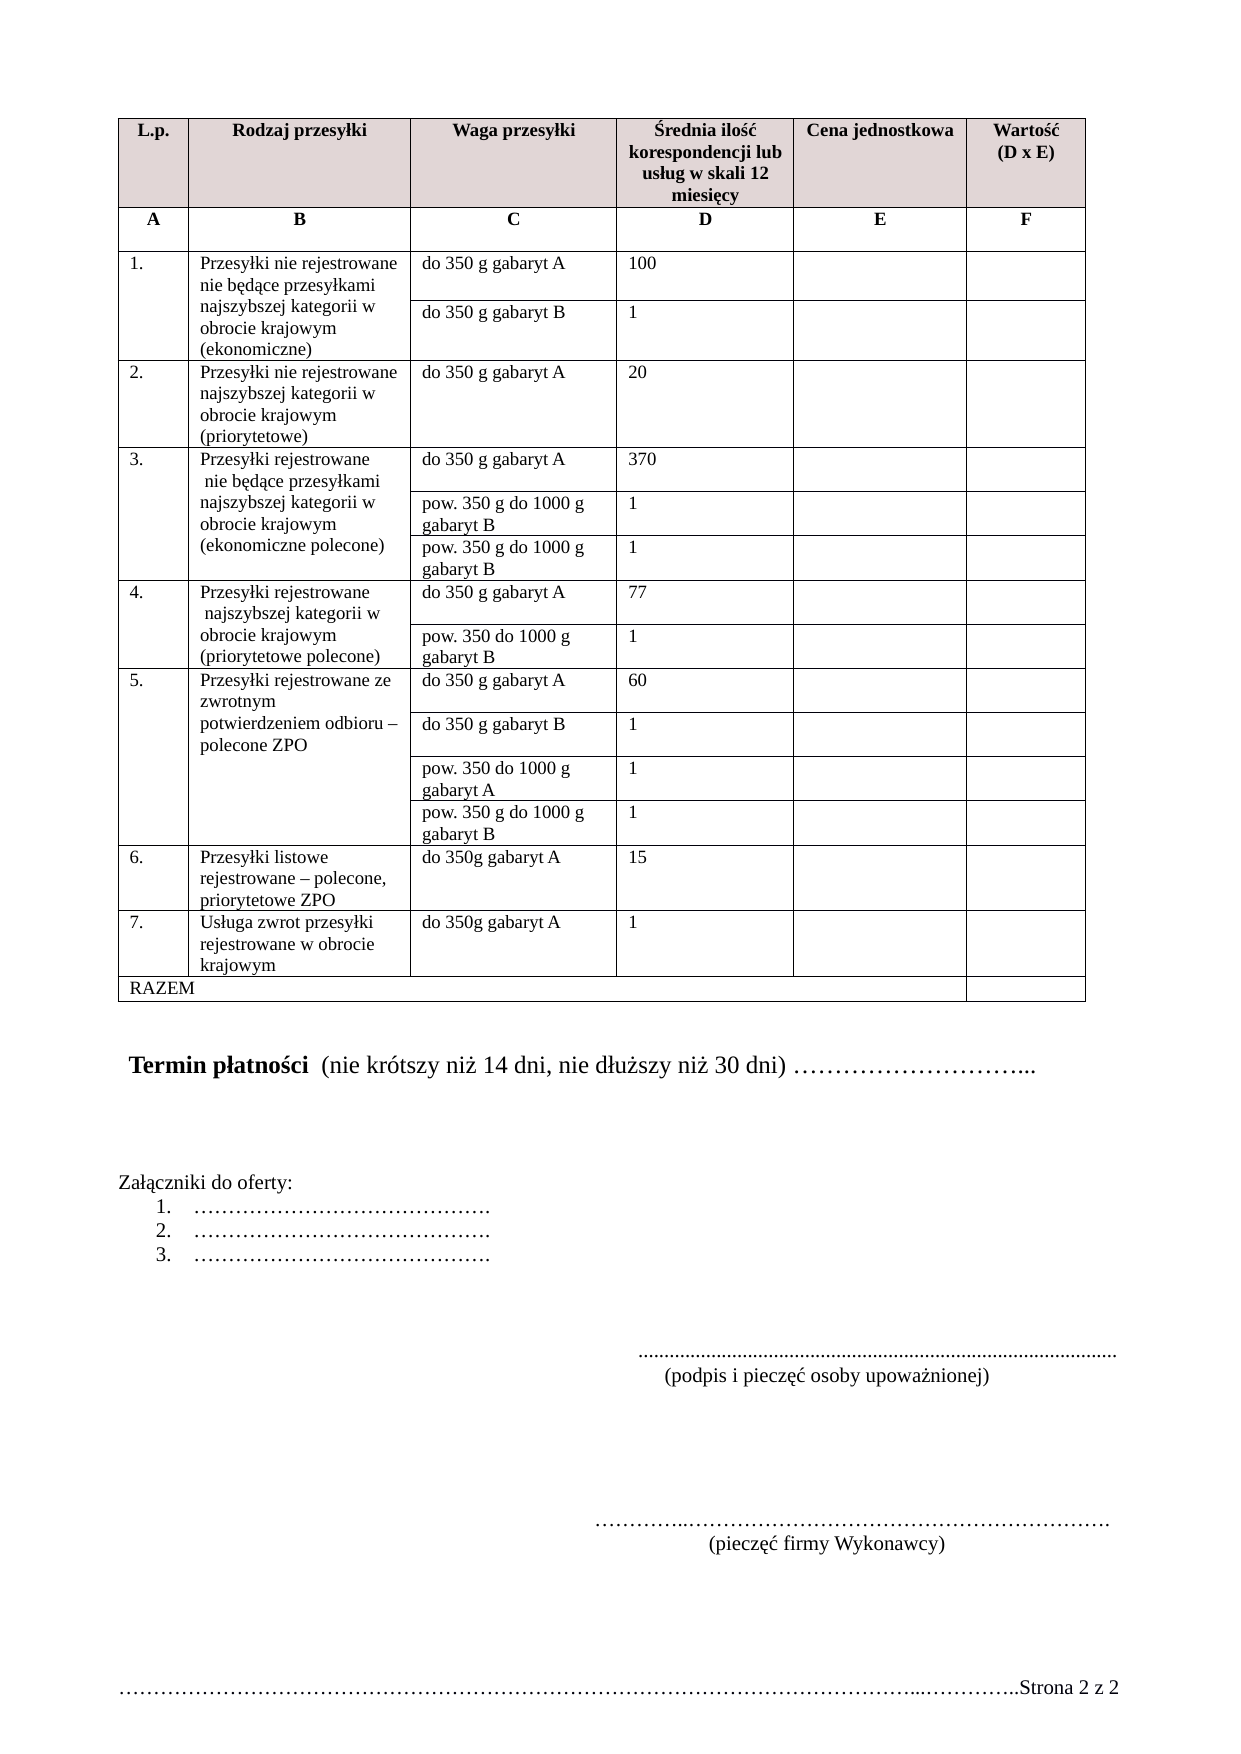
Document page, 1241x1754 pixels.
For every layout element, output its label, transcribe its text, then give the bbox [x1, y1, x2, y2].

table_cell 2. [119, 361, 188, 447]
table_cell do 350 g gabaryt A [411, 581, 616, 624]
table_cell 15 [617, 846, 793, 910]
table_cell E [794, 208, 966, 251]
table_cell 1. [119, 252, 188, 360]
table_cell [967, 713, 1085, 756]
table_cell A [119, 208, 188, 251]
table_cell Przesyłki rejestrowane nie będące przesyłkami najszybszej kategorii w obrocie krajowym (ekonomiczne polecone) [189, 448, 410, 579]
table_cell [794, 581, 966, 624]
table_cell [967, 301, 1085, 360]
table_cell [794, 846, 966, 910]
text Termin płatności (nie krótszy niż 14 dni, nie dłuższy niż 30 dni) ………………………... [128, 1050, 1122, 1079]
text (podpis i pieczęć osoby upoważnionej) [532, 1362, 1122, 1387]
list ……………………………………. [156, 1194, 1122, 1218]
table_cell [794, 252, 966, 299]
table_header Waga przesyłki [411, 119, 616, 207]
table_header Cena jednostkowa [794, 119, 966, 207]
table_cell [967, 669, 1085, 712]
text ……………………………………………………………………………………………………...…………..Strona 2 z 2 [118, 1675, 1122, 1699]
table_cell do 350 g gabaryt A [411, 448, 616, 491]
table_cell [794, 361, 966, 447]
table_header Wartość (D x E) [967, 119, 1085, 207]
table_cell 1 [617, 625, 793, 668]
table_cell 1 [617, 911, 793, 976]
list ……………………………………. [156, 1242, 1122, 1266]
table_cell 77 [617, 581, 793, 624]
table_cell pow. 350 do 1000 g gabaryt B [411, 625, 616, 668]
table_cell 4. [119, 581, 188, 668]
table_cell [967, 846, 1085, 910]
table_cell [967, 492, 1085, 535]
table_cell do 350 g gabaryt B [411, 713, 616, 756]
table_cell 1 [617, 492, 793, 535]
table_cell [794, 713, 966, 756]
text ............................................................................................ [118, 1338, 1122, 1362]
table_cell [967, 536, 1085, 579]
table_cell B [189, 208, 410, 251]
table_cell Usługa zwrot przesyłki rejestrowane w obrocie krajowym [189, 911, 410, 976]
table_cell 1 [617, 301, 793, 360]
table_cell [967, 977, 1085, 1001]
table_cell do 350 g gabaryt A [411, 361, 616, 447]
table_cell [967, 911, 1085, 976]
table_cell [794, 492, 966, 535]
table_cell pow. 350 g do 1000 g gabaryt B [411, 536, 616, 579]
table_cell [794, 757, 966, 800]
table_cell [967, 448, 1085, 491]
table_cell [967, 625, 1085, 668]
table_cell 5. [119, 669, 188, 844]
table_cell D [617, 208, 793, 251]
table_cell [794, 911, 966, 976]
table_cell [967, 581, 1085, 624]
table_cell [794, 301, 966, 360]
table_cell 370 [617, 448, 793, 491]
table_cell Przesyłki rejestrowane ze zwrotnym potwierdzeniem odbioru – polecone ZPO [189, 669, 410, 844]
table_cell do 350g gabaryt A [411, 846, 616, 910]
table_cell pow. 350 g do 1000 g gabaryt B [411, 492, 616, 535]
table_cell 7. [119, 911, 188, 976]
table_cell pow. 350 do 1000 g gabaryt A [411, 757, 616, 800]
table_cell C [411, 208, 616, 251]
table_cell 6. [119, 846, 188, 910]
table_cell Przesyłki rejestrowane najszybszej kategorii w obrocie krajowym (priorytetowe polecone) [189, 581, 410, 668]
table_header L.p. [119, 119, 188, 207]
table_cell 100 [617, 252, 793, 299]
table_cell [794, 536, 966, 579]
table_cell do 350 g gabaryt A [411, 252, 616, 299]
table_cell [794, 625, 966, 668]
table_cell [967, 801, 1085, 844]
text Załączniki do oferty: [118, 1170, 1122, 1194]
text (pieczęć firmy Wykonawcy) [532, 1531, 1122, 1555]
table_cell [794, 801, 966, 844]
list ……………………………………. [156, 1218, 1122, 1242]
text …………..……………………………………………………. [458, 1507, 1122, 1531]
table_cell F [967, 208, 1085, 251]
table_cell 3. [119, 448, 188, 579]
table_cell do 350 g gabaryt B [411, 301, 616, 360]
table_header Średnia ilość korespondencji lub usług w skali 12 miesięcy [617, 119, 793, 207]
table_cell 60 [617, 669, 793, 712]
table_cell RAZEM [119, 977, 966, 1001]
table_cell Przesyłki nie rejestrowane najszybszej kategorii w obrocie krajowym (priorytetowe) [189, 361, 410, 447]
table_header Rodzaj przesyłki [189, 119, 410, 207]
table_cell [794, 448, 966, 491]
table_cell 1 [617, 757, 793, 800]
table_cell do 350 g gabaryt A [411, 669, 616, 712]
table_cell 20 [617, 361, 793, 447]
table_cell 1 [617, 536, 793, 579]
table_cell 1 [617, 801, 793, 844]
table_cell 1 [617, 713, 793, 756]
table_cell [967, 361, 1085, 447]
table_cell [967, 757, 1085, 800]
table_cell Przesyłki nie rejestrowane nie będące przesyłkami najszybszej kategorii w obrocie krajowym (ekonomiczne) [189, 252, 410, 360]
table_cell [794, 669, 966, 712]
table_cell Przesyłki listowe rejestrowane – polecone, priorytetowe ZPO [189, 846, 410, 910]
table_cell do 350g gabaryt A [411, 911, 616, 976]
table_cell [967, 252, 1085, 299]
table_cell pow. 350 g do 1000 g gabaryt B [411, 801, 616, 844]
